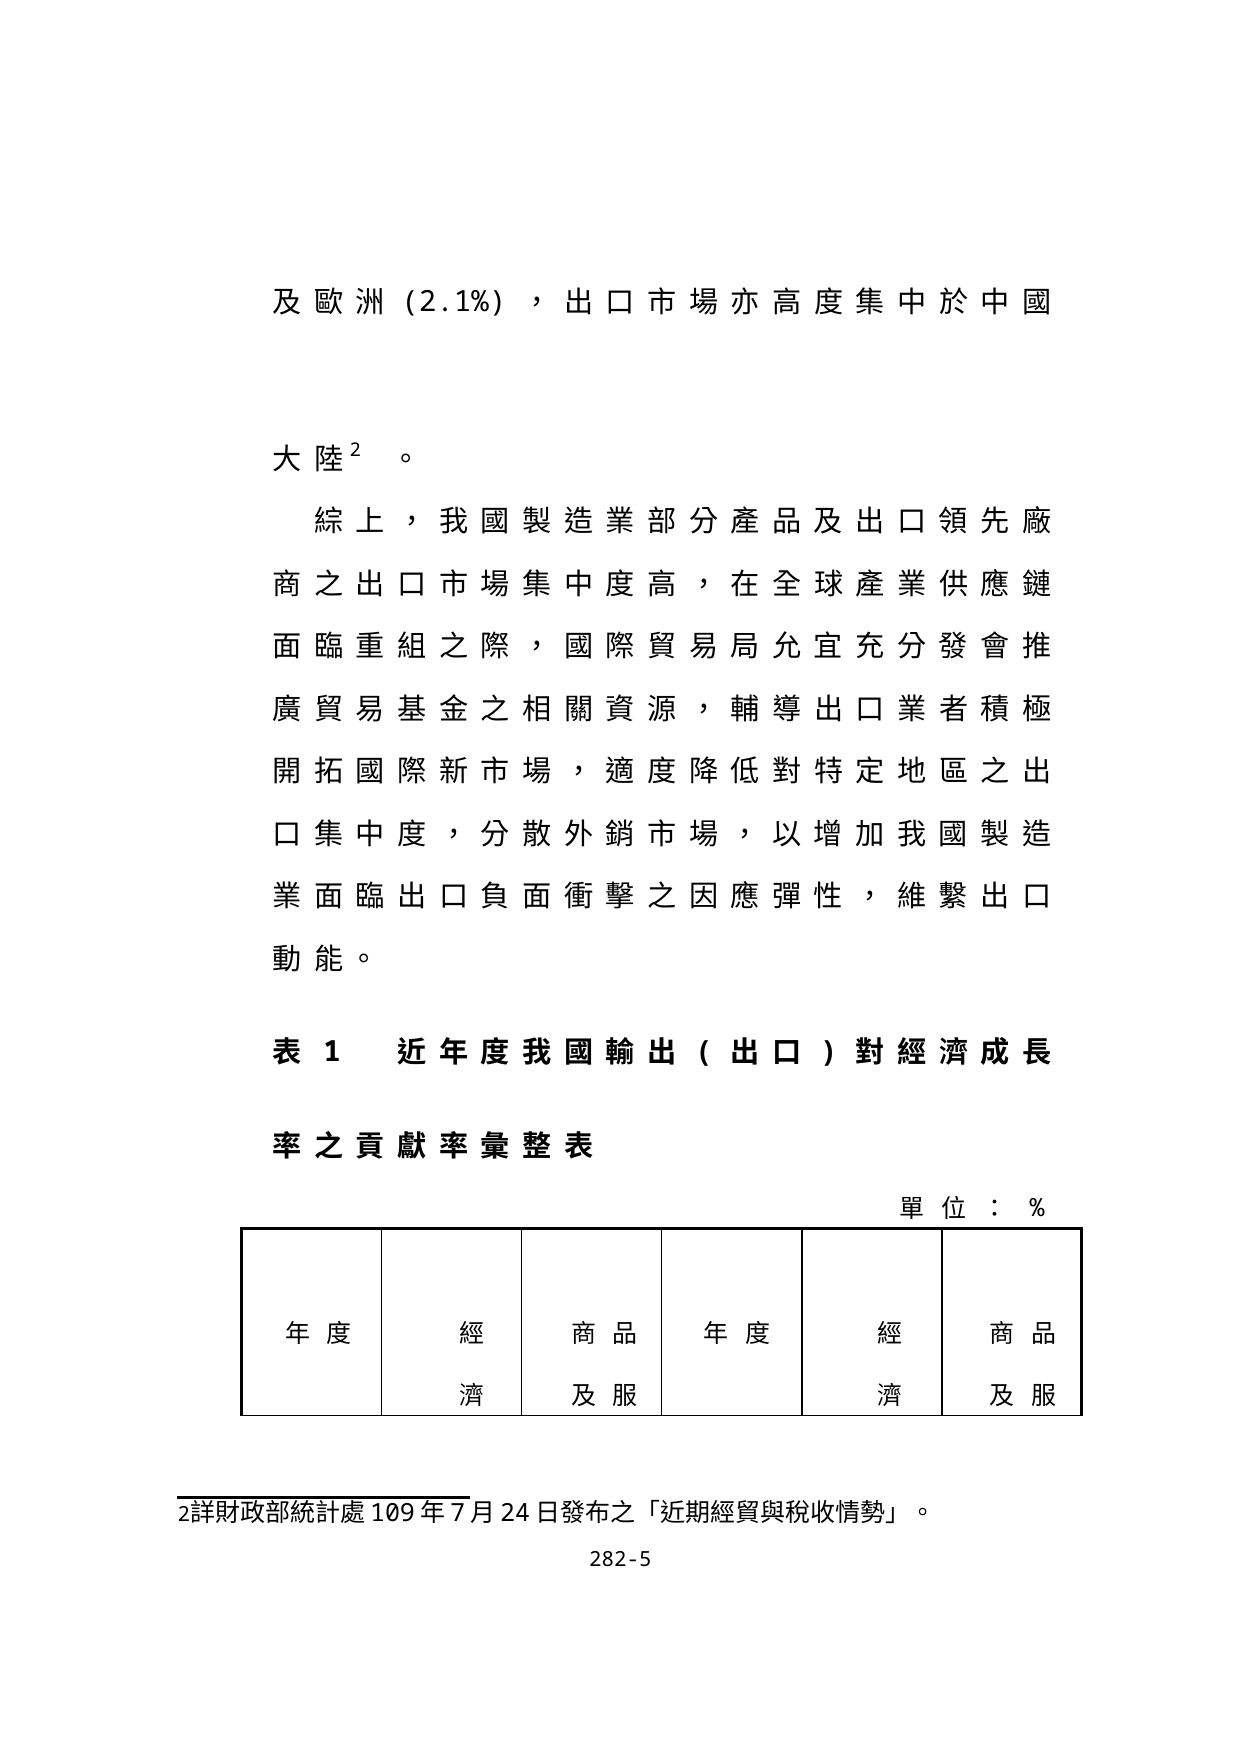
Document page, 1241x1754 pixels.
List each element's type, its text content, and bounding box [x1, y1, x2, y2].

table_header 經濟 [382, 1230, 521, 1415]
text 表1 近年度我國輸出(出口)對經濟成長率之貢獻率彙整表 [231, 977, 1058, 1165]
table_header 年度 [662, 1230, 801, 1415]
table_header 年度 [243, 1230, 381, 1415]
text 綜上，我國製造業部分產品及出口領先廠商之出口市場集中度高，在全球產業供應鏈面臨重組之際，國際貿易局允宜充分發會推廣貿易基金之相關資源，輔導出口業者積極開拓國際新市場，適度降低對特定地區之出口集中度，分散外銷市場，以增加我國製造業面臨出口負面衝擊之因應彈性，維繫出口動能。 [242, 477, 1058, 977]
text 詳財政部統計處109年7月24日發布之「近期經貿與稅收情勢」。 [177, 1498, 1063, 1527]
text 及歐洲(2.1%)，出口市場亦高度集中於中國大陸。 [242, 227, 1058, 477]
text 單位：% [183, 1165, 1058, 1227]
table_header 商品及服 [943, 1230, 1080, 1415]
table_header 商品及服 [522, 1230, 661, 1415]
table_header 經濟 [803, 1230, 941, 1415]
